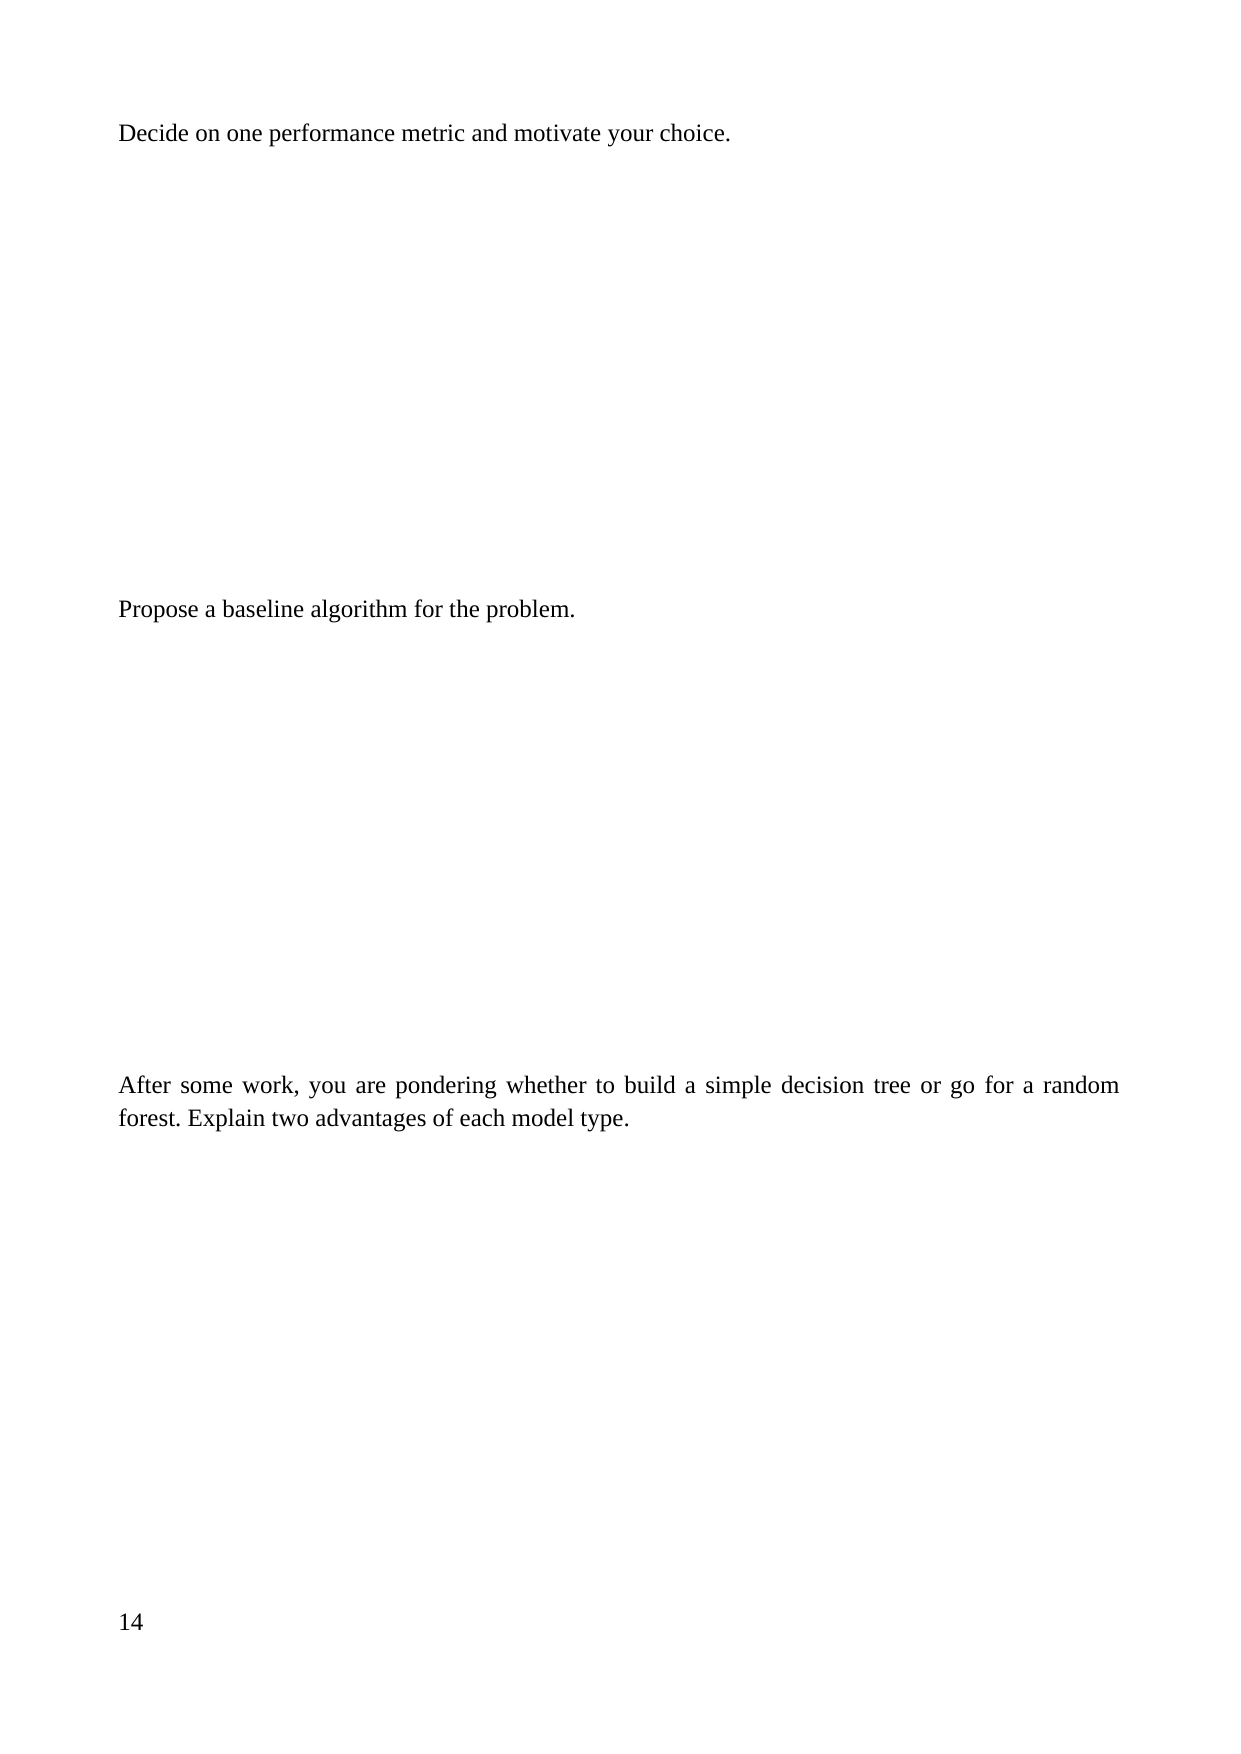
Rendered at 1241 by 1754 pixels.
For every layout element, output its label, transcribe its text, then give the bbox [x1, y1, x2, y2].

text Decide on one performance metric and motivate your choice. [118, 118, 1122, 147]
text Propose a baseline algorithm for the problem. [118, 594, 1122, 623]
text After some work, you are pondering whether to build a simple decision tree or go for a random forest. Explain two advantages of each model type. [118, 1070, 1122, 1132]
